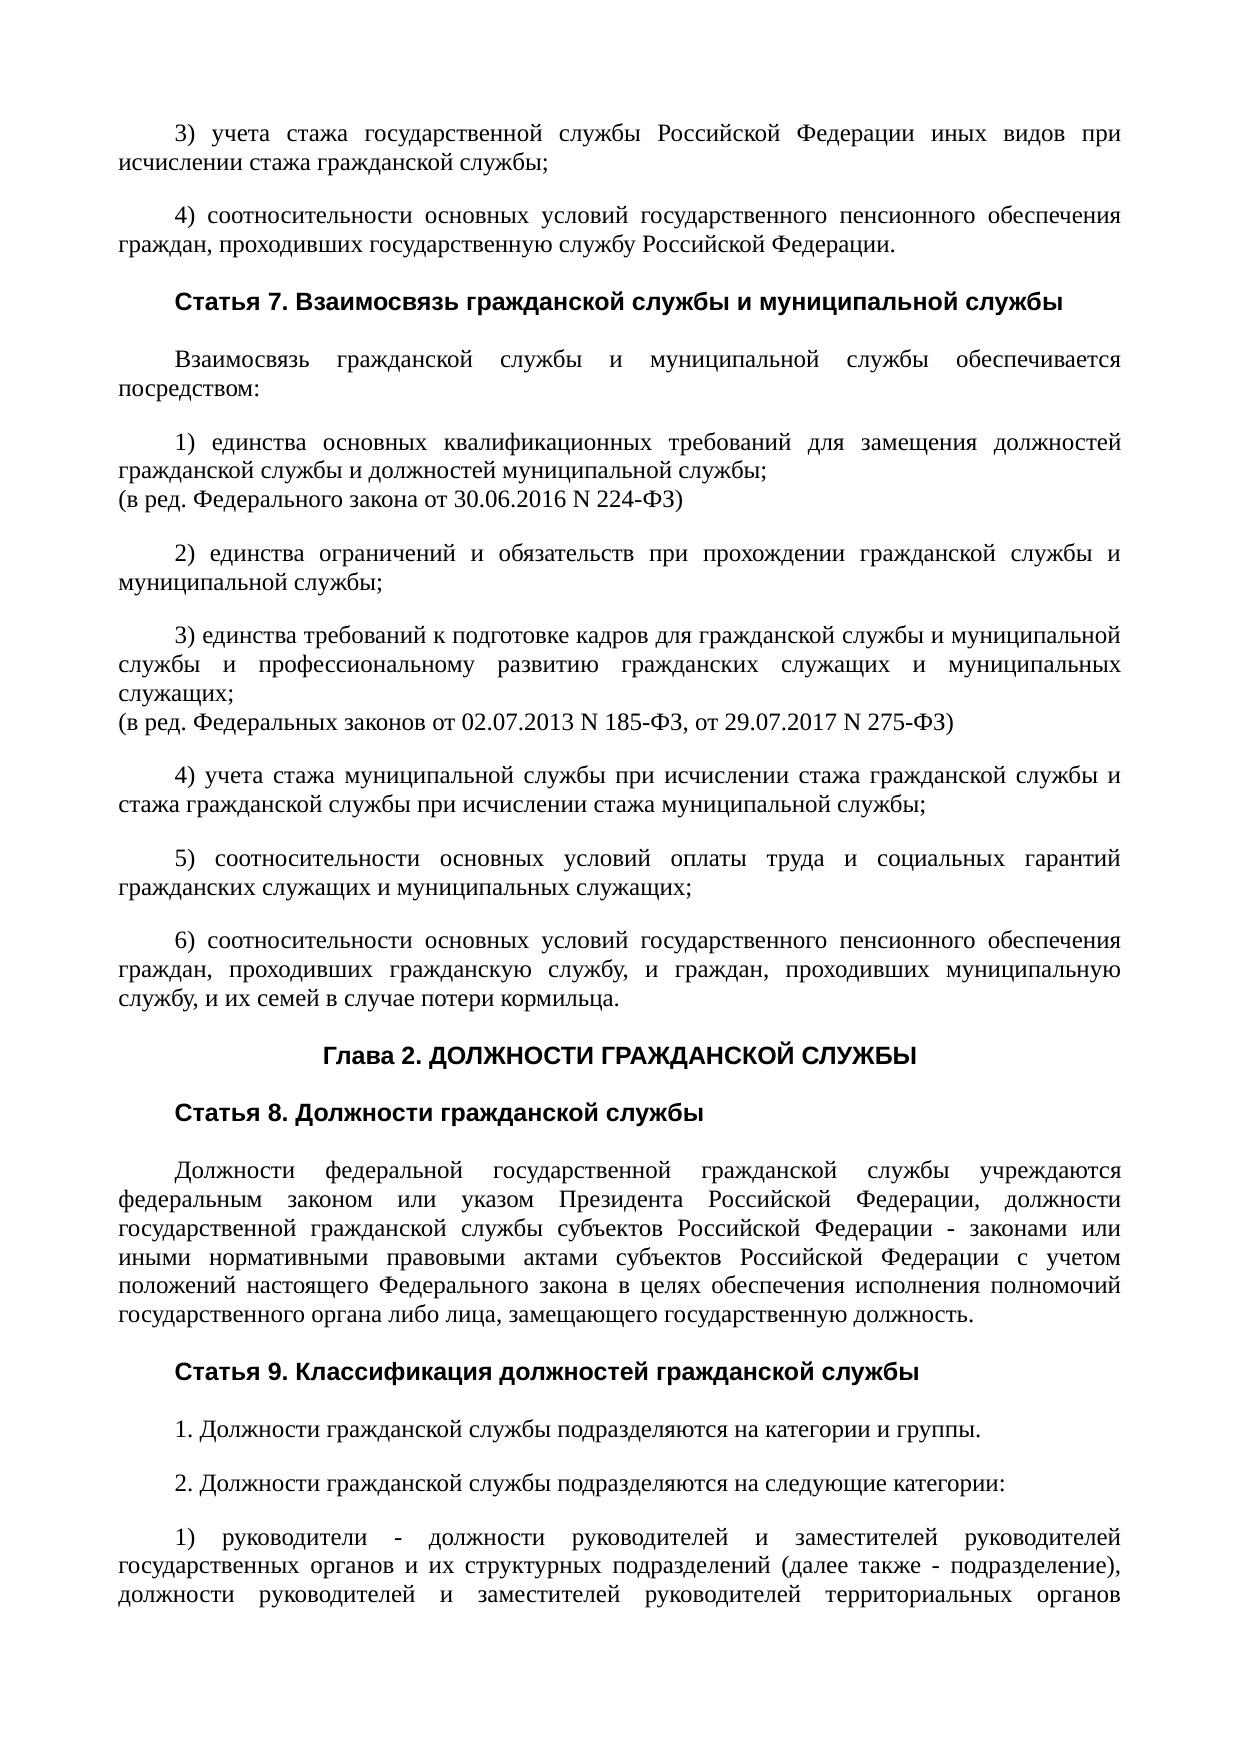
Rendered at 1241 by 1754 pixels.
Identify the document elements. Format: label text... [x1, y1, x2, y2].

text 3) единства требований к подготовке кадров для гражданской службы и муниципальной службы и профессиональному развитию гражданских служащих и муниципальных служащих; [118, 621, 1122, 707]
text 6) соотносительности основных условий государственного пенсионного обеспечения граждан, проходивших гражданскую службу, и граждан, проходивших муниципальную службу, и их семей в случае потери кормильца. [118, 926, 1122, 1012]
text 4) соотносительности основных условий государственного пенсионного обеспечения граждан, проходивших государственную службу Российской Федерации. [118, 201, 1122, 258]
title Статья 7. Взаимосвязь гражданской службы и муниципальной службы [118, 287, 1122, 316]
text 1. Должности гражданской службы подразделяются на категории и группы. [118, 1414, 1122, 1443]
title Статья 9. Классификация должностей гражданской службы [118, 1357, 1122, 1386]
text 1) единства основных квалификационных требований для замещения должностей гражданской службы и должностей муниципальной службы; [118, 427, 1122, 484]
title Статья 8. Должности гражданской службы [118, 1098, 1122, 1127]
text Должности федеральной государственной гражданской службы учреждаются федеральным законом или указом Президента Российской Федерации, должности государственной гражданской службы субъектов Российской Федерации - законами или иными нормативными правовыми актами субъектов Российской Федерации с учетом положений настоящего Федерального закона в целях обеспечения исполнения полномочий государственного органа либо лица, замещающего государственную должность. [118, 1156, 1122, 1328]
text 2) единства ограничений и обязательств при прохождении гражданской службы и муниципальной службы; [118, 538, 1122, 596]
text (в ред. Федерального закона от 30.06.2016 N 224-ФЗ) [118, 484, 1122, 513]
text 4) учета стажа муниципальной службы при исчислении стажа гражданской службы и стажа гражданской службы при исчислении стажа муниципальной службы; [118, 761, 1122, 818]
text 2. Должности гражданской службы подразделяются на следующие категории: [118, 1468, 1122, 1497]
title Глава 2. ДОЛЖНОСТИ ГРАЖДАНСКОЙ СЛУЖБЫ [118, 1041, 1122, 1069]
text 5) соотносительности основных условий оплаты труда и социальных гарантий гражданских служащих и муниципальных служащих; [118, 843, 1122, 901]
text (в ред. Федеральных законов от 02.07.2013 N 185-ФЗ, от 29.07.2017 N 275-ФЗ) [118, 707, 1122, 736]
text 1) руководители - должности руководителей и заместителей руководителей государственных органов и их структурных подразделений (далее также - подразделение), должности руководителей и заместителей руководителей территориальных органов [118, 1522, 1122, 1608]
text 3) учета стажа государственной службы Российской Федерации иных видов при исчислении стажа гражданской службы; [118, 118, 1122, 176]
text Взаимосвязь гражданской службы и муниципальной службы обеспечивается посредством: [118, 344, 1122, 402]
